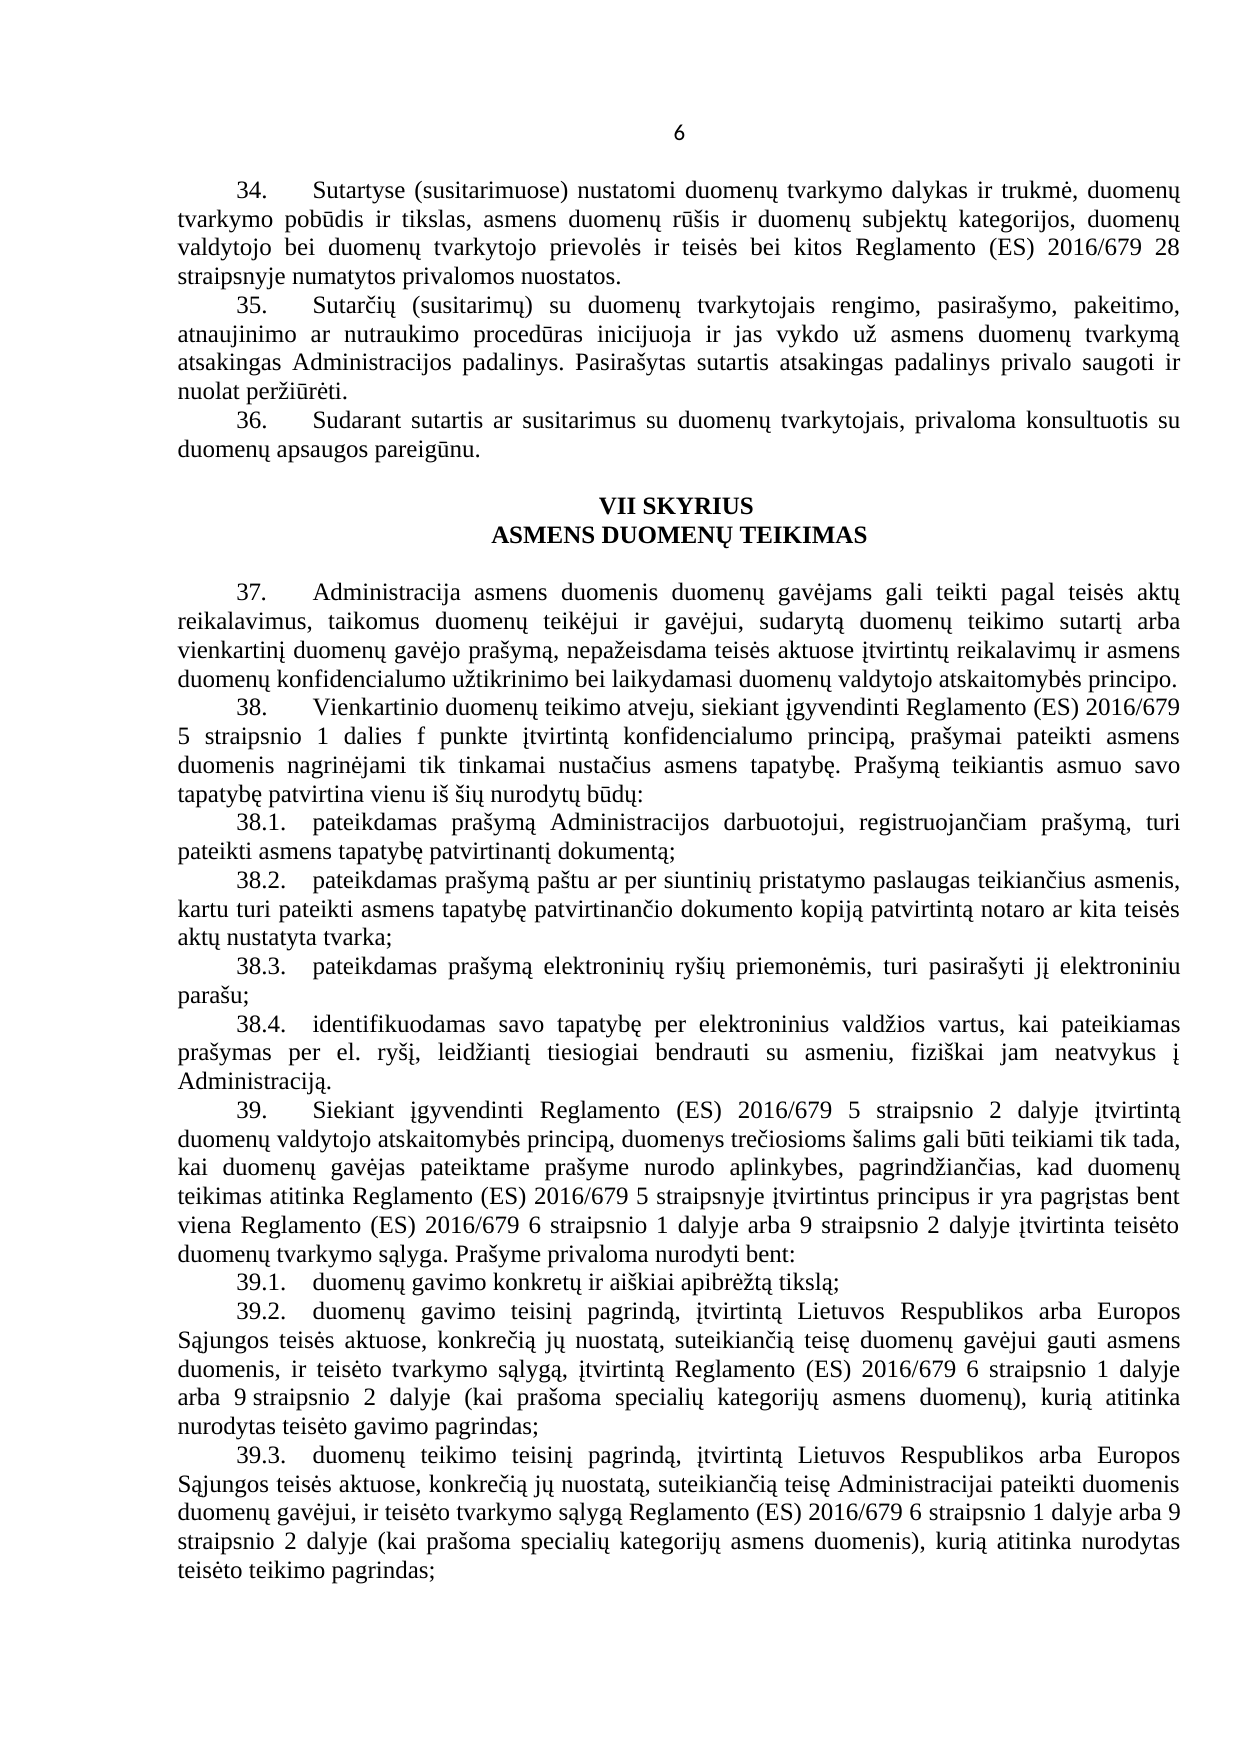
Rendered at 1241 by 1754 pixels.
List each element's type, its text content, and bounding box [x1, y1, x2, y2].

text 39.1. duomenų gavimo konkretų ir aiškiai apibrėžtą tikslą; [177, 1267, 1181, 1296]
text 35. Sutarčių (susitarimų) su duomenų tvarkytojais rengimo, pasirašymo, pakeitimo, atnaujinimo ar nutraukimo procedūras inicijuoja ir jas vykdo už asmens duomenų tvarkymą atsakingas Administracijos padalinys. Pasirašytas sutartis atsakingas padalinys privalo saugoti ir nuolat peržiūrėti. [177, 290, 1181, 405]
text VII SKYRIUS [177, 491, 1181, 520]
text 39. Siekiant įgyvendinti Reglamento (ES) 2016/679 5 straipsnio 2 dalyje įtvirtintą duomenų valdytojo atskaitomybės principą, duomenys trečiosioms šalims gali būti teikiami tik tada, kai duomenų gavėjas pateiktame prašyme nurodo aplinkybes, pagrindžiančias, kad duomenų teikimas atitinka Reglamento (ES) 2016/679 5 straipsnyje įtvirtintus principus ir yra pagrįstas bent viena Reglamento (ES) 2016/679 6 straipsnio 1 dalyje arba 9 straipsnio 2 dalyje įtvirtinta teisėto duomenų tvarkymo sąlyga. Prašyme privaloma nurodyti bent: [177, 1095, 1181, 1267]
text 38.2. pateikdamas prašymą paštu ar per siuntinių pristatymo paslaugas teikiančius asmenis, kartu turi pateikti asmens tapatybę patvirtinančio dokumento kopiją patvirtintą notaro ar kita teisės aktų nustatyta tvarka; [177, 865, 1181, 951]
text 39.3. duomenų teikimo teisinį pagrindą, įtvirtintą Lietuvos Respublikos arba Europos Sąjungos teisės aktuose, konkrečią jų nuostatą, suteikiančią teisę Administracijai pateikti duomenis duomenų gavėjui, ir teisėto tvarkymo sąlygą Reglamento (ES) 2016/679 6 straipsnio 1 dalyje arba 9 straipsnio 2 dalyje (kai prašoma specialių kategorijų asmens duomenis), kurią atitinka nurodytas teisėto teikimo pagrindas; [177, 1440, 1181, 1584]
text 38.1. pateikdamas prašymą Administracijos darbuotojui, registruojančiam prašymą, turi pateikti asmens tapatybę patvirtinantį dokumentą; [177, 807, 1181, 865]
text 36. Sudarant sutartis ar susitarimus su duomenų tvarkytojais, privaloma konsultuotis su duomenų apsaugos pareigūnu. [177, 405, 1181, 462]
text ASMENS DUOMENŲ TEIKIMAS [177, 520, 1181, 549]
text 38. Vienkartinio duomenų teikimo atveju, siekiant įgyvendinti Reglamento (ES) 2016/679 5 straipsnio 1 dalies f punkte įtvirtintą konfidencialumo principą, prašymai pateikti asmens duomenis nagrinėjami tik tinkamai nustačius asmens tapatybę. Prašymą teikiantis asmuo savo tapatybę patvirtina vienu iš šių nurodytų būdų: [177, 692, 1181, 807]
text 37. Administracija asmens duomenis duomenų gavėjams gali teikti pagal teisės aktų reikalavimus, taikomus duomenų teikėjui ir gavėjui, sudarytą duomenų teikimo sutartį arba vienkartinį duomenų gavėjo prašymą, nepažeisdama teisės aktuose įtvirtintų reikalavimų ir asmens duomenų konfidencialumo užtikrinimo bei laikydamasi duomenų valdytojo atskaitomybės principo. [177, 577, 1181, 692]
text 38.3. pateikdamas prašymą elektroninių ryšių priemonėmis, turi pasirašyti jį elektroniniu parašu; [177, 951, 1181, 1009]
text 34. Sutartyse (susitarimuose) nustatomi duomenų tvarkymo dalykas ir trukmė, duomenų tvarkymo pobūdis ir tikslas, asmens duomenų rūšis ir duomenų subjektų kategorijos, duomenų valdytojo bei duomenų tvarkytojo prievolės ir teisės bei kitos Reglamento (ES) 2016/679 28 straipsnyje numatytos privalomos nuostatos. [177, 175, 1181, 290]
text 38.4. identifikuodamas savo tapatybę per elektroninius valdžios vartus, kai pateikiamas prašymas per el. ryšį, leidžiantį tiesiogiai bendrauti su asmeniu, fiziškai jam neatvykus į Administraciją. [177, 1009, 1181, 1095]
text 39.2. duomenų gavimo teisinį pagrindą, įtvirtintą Lietuvos Respublikos arba Europos Sąjungos teisės aktuose, konkrečią jų nuostatą, suteikiančią teisę duomenų gavėjui gauti asmens duomenis, ir teisėto tvarkymo sąlygą, įtvirtintą Reglamento (ES) 2016/679 6 straipsnio 1 dalyje arba 9 straipsnio 2 dalyje (kai prašoma specialių kategorijų asmens duomenų), kurią atitinka nurodytas teisėto gavimo pagrindas; [177, 1296, 1181, 1440]
